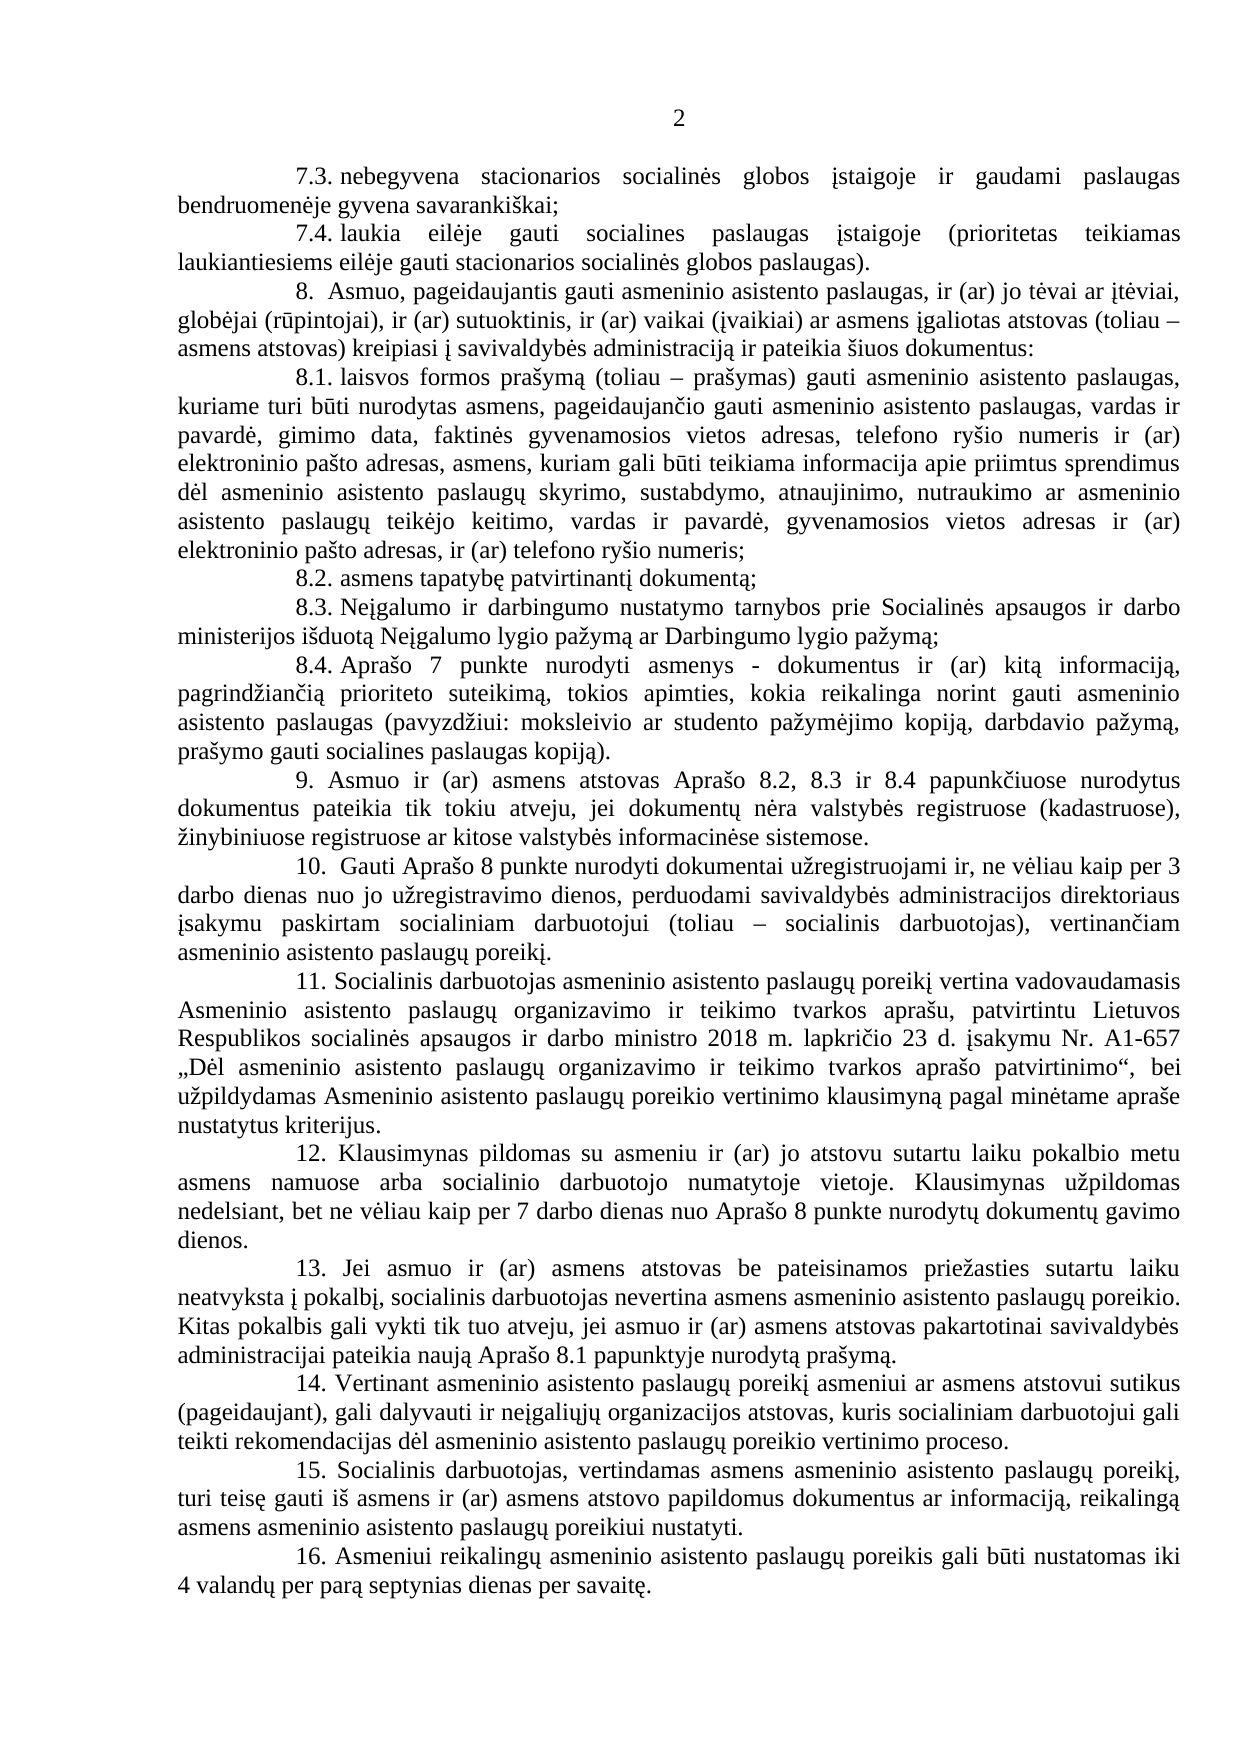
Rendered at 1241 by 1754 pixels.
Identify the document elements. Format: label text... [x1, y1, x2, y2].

text 8.2. asmens tapatybę patvirtinantį dokumentą; [177, 563, 1181, 592]
text 10. Gauti Aprašo 8 punkte nurodyti dokumentai užregistruojami ir, ne vėliau kaip per 3 darbo dienas nuo jo užregistravimo dienos, perduodami savivaldybės administracijos direktoriaus įsakymu paskirtam socialiniam darbuotojui (toliau – socialinis darbuotojas), vertinančiam asmeninio asistento paslaugų poreikį. [177, 851, 1181, 966]
text 15. Socialinis darbuotojas, vertindamas asmens asmeninio asistento paslaugų poreikį, turi teisę gauti iš asmens ir (ar) asmens atstovo papildomus dokumentus ar informaciją, reikalingą asmens asmeninio asistento paslaugų poreikiui nustatyti. [177, 1455, 1181, 1541]
text 13. Jei asmuo ir (ar) asmens atstovas be pateisinamos priežasties sutartu laiku neatvyksta į pokalbį, socialinis darbuotojas nevertina asmens asmeninio asistento paslaugų poreikio. Kitas pokalbis gali vykti tik tuo atveju, jei asmuo ir (ar) asmens atstovas pakartotinai savivaldybės administracijai pateikia naują Aprašo 8.1 papunktyje nurodytą prašymą. [177, 1253, 1181, 1368]
text 8.3. Neįgalumo ir darbingumo nustatymo tarnybos prie Socialinės apsaugos ir darbo ministerijos išduotą Neįgalumo lygio pažymą ar Darbingumo lygio pažymą; [177, 592, 1181, 650]
text 7.4. laukia eilėje gauti socialines paslaugas įstaigoje (prioritetas teikiamas laukiantiesiems eilėje gauti stacionarios socialinės globos paslaugas). [177, 218, 1181, 276]
text 12. Klausimynas pildomas su asmeniu ir (ar) jo atstovu sutartu laiku pokalbio metu asmens namuose arba socialinio darbuotojo numatytoje vietoje. Klausimynas užpildomas nedelsiant, bet ne vėliau kaip per 7 darbo dienas nuo Aprašo 8 punkte nurodytų dokumentų gavimo dienos. [177, 1138, 1181, 1253]
text 14. Vertinant asmeninio asistento paslaugų poreikį asmeniui ar asmens atstovui sutikus (pageidaujant), gali dalyvauti ir neįgaliųjų organizacijos atstovas, kuris socialiniam darbuotojui gali teikti rekomendacijas dėl asmeninio asistento paslaugų poreikio vertinimo proceso. [177, 1368, 1181, 1455]
text 16. Asmeniui reikalingų asmeninio asistento paslaugų poreikis gali būti nustatomas iki 4 valandų per parą septynias dienas per savaitę. [177, 1541, 1181, 1598]
text 8. Asmuo, pageidaujantis gauti asmeninio asistento paslaugas, ir (ar) jo tėvai ar įtėviai, globėjai (rūpintojai), ir (ar) sutuoktinis, ir (ar) vaikai (įvaikiai) ar asmens įgaliotas atstovas (toliau – asmens atstovas) kreipiasi į savivaldybės administraciją ir pateikia šiuos dokumentus: [177, 276, 1181, 362]
text 9. Asmuo ir (ar) asmens atstovas Aprašo 8.2, 8.3 ir 8.4 papunkčiuose nurodytus dokumentus pateikia tik tokiu atveju, jei dokumentų nėra valstybės registruose (kadastruose), žinybiniuose registruose ar kitose valstybės informacinėse sistemose. [177, 765, 1181, 851]
text 11. Socialinis darbuotojas asmeninio asistento paslaugų poreikį vertina vadovaudamasis Asmeninio asistento paslaugų organizavimo ir teikimo tvarkos aprašu, patvirtintu Lietuvos Respublikos socialinės apsaugos ir darbo ministro 2018 m. lapkričio 23 d. įsakymu Nr. A1-657 „Dėl asmeninio asistento paslaugų organizavimo ir teikimo tvarkos aprašo patvirtinimo“, bei užpildydamas Asmeninio asistento paslaugų poreikio vertinimo klausimyną pagal minėtame apraše nustatytus kriterijus. [177, 966, 1181, 1138]
text 8.1. laisvos formos prašymą (toliau – prašymas) gauti asmeninio asistento paslaugas, kuriame turi būti nurodytas asmens, pageidaujančio gauti asmeninio asistento paslaugas, vardas ir pavardė, gimimo data, faktinės gyvenamosios vietos adresas, telefono ryšio numeris ir (ar) elektroninio pašto adresas, asmens, kuriam gali būti teikiama informacija apie priimtus sprendimus dėl asmeninio asistento paslaugų skyrimo, sustabdymo, atnaujinimo, nutraukimo ar asmeninio asistento paslaugų teikėjo keitimo, vardas ir pavardė, gyvenamosios vietos adresas ir (ar) elektroninio pašto adresas, ir (ar) telefono ryšio numeris; [177, 362, 1181, 563]
text 8.4. Aprašo 7 punkte nurodyti asmenys - dokumentus ir (ar) kitą informaciją, pagrindžiančią prioriteto suteikimą, tokios apimties, kokia reikalinga norint gauti asmeninio asistento paslaugas (pavyzdžiui: moksleivio ar studento pažymėjimo kopiją, darbdavio pažymą, prašymo gauti socialines paslaugas kopiją). [177, 650, 1181, 765]
text 7.3. nebegyvena stacionarios socialinės globos įstaigoje ir gaudami paslaugas bendruomenėje gyvena savarankiškai; [177, 161, 1181, 218]
